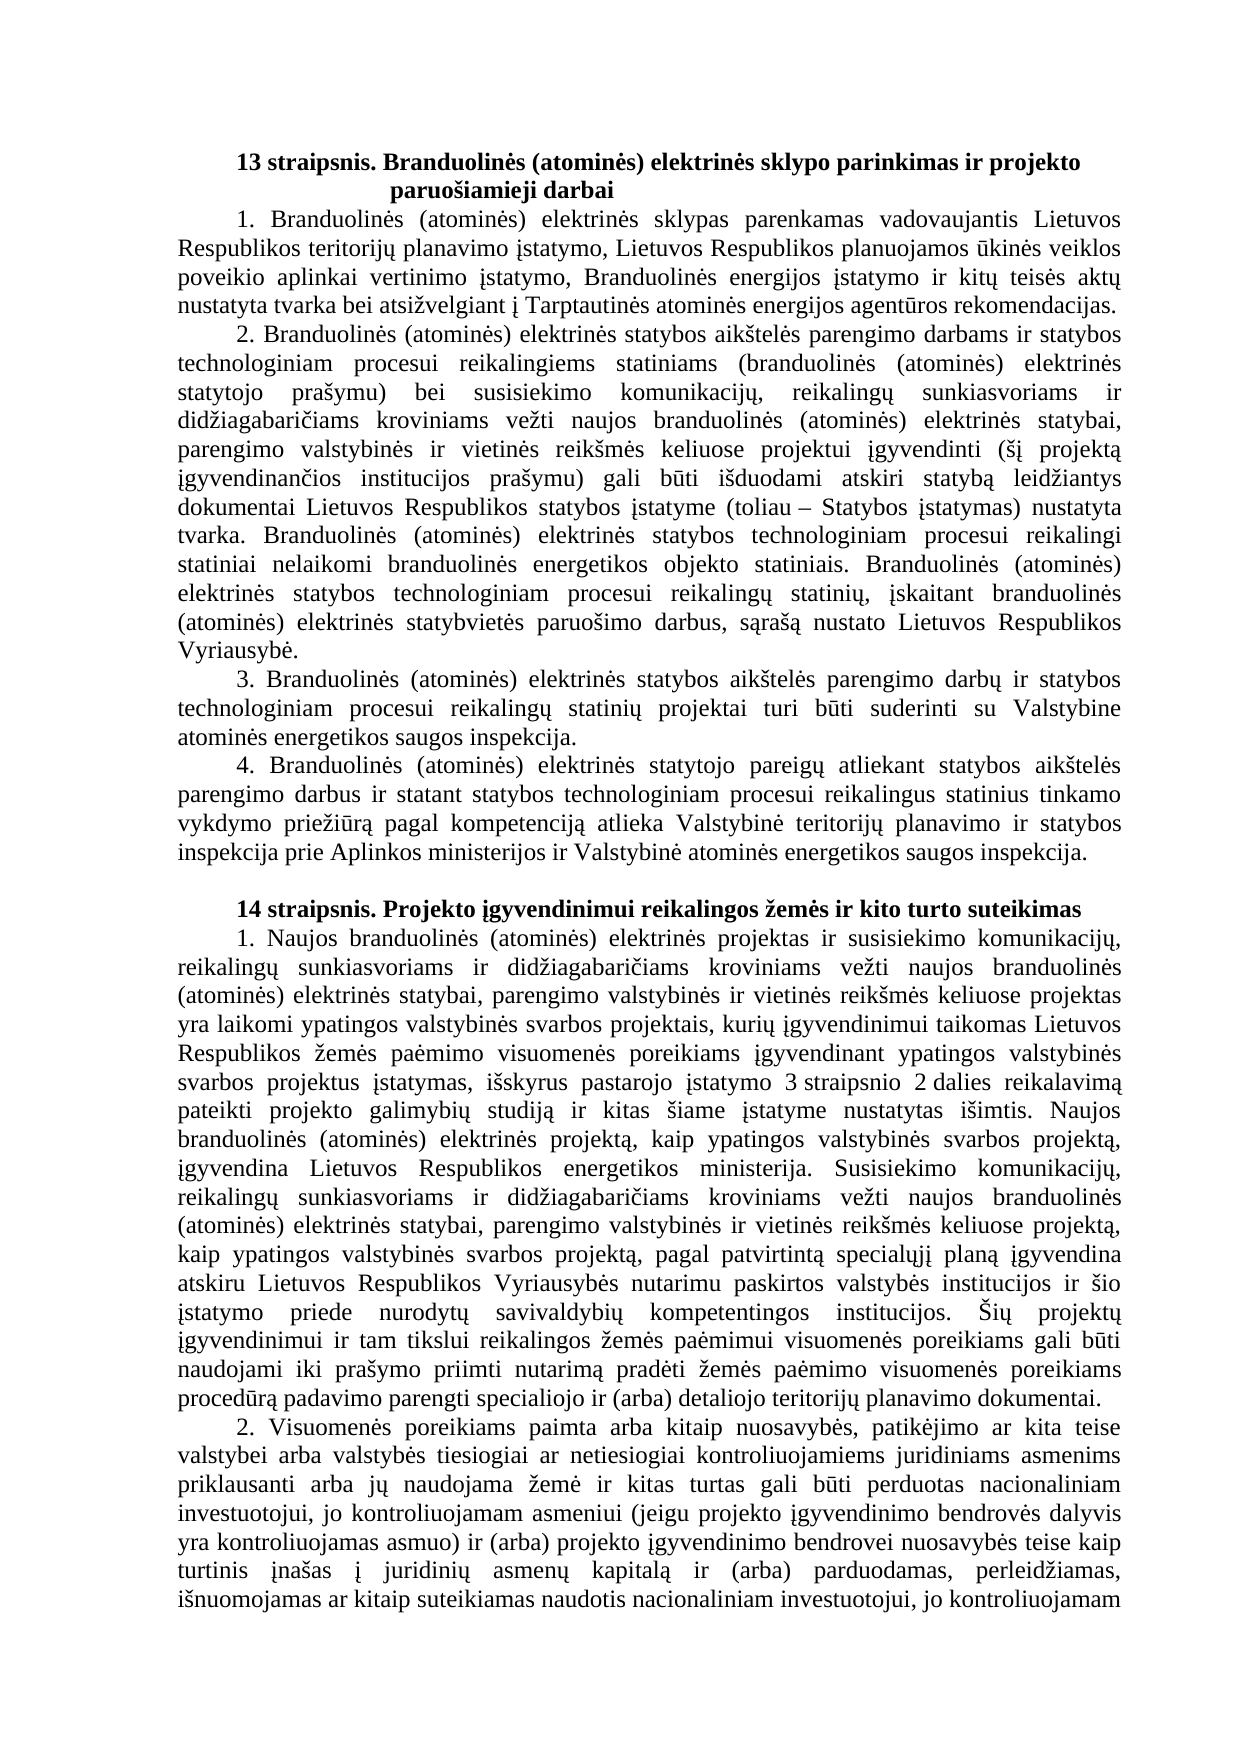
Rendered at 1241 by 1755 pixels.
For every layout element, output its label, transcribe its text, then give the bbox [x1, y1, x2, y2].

text 1. Branduolinės (atominės) elektrinės sklypas parenkamas vadovaujantis Lietuvos Respublikos teritorijų planavimo įstatymo, Lietuvos Respublikos planuojamos ūkinės veiklos poveikio aplinkai vertinimo įstatymo, Branduolinės energijos įstatymo ir kitų teisės aktų nustatyta tvarka bei atsižvelgiant į Tarptautinės atominės energijos agentūros rekomendacijas. [177, 204, 1122, 319]
text 2. Branduolinės (atominės) elektrinės statybos aikštelės parengimo darbams ir statybos technologiniam procesui reikalingiems statiniams (branduolinės (atominės) elektrinės statytojo prašymu) bei susisiekimo komunikacijų, reikalingų sunkiasvoriams ir didžiagabaričiams kroviniams vežti naujos branduolinės (atominės) elektrinės statybai, parengimo valstybinės ir vietinės reikšmės keliuose projektui įgyvendinti (šį projektą įgyvendinančios institucijos prašymu) gali būti išduodami atskiri statybą leidžiantys dokumentai Lietuvos Respublikos statybos įstatyme (toliau – Statybos įstatymas) nustatyta tvarka. Branduolinės (atominės) elektrinės statybos technologiniam procesui reikalingi statiniai nelaikomi branduolinės energetikos objekto statiniais. Branduolinės (atominės) elektrinės statybos technologiniam procesui reikalingų statinių, įskaitant branduolinės (atominės) elektrinės statybvietės paruošimo darbus, sąrašą nustato Lietuvos Respublikos Vyriausybė. [177, 319, 1122, 664]
text 3. Branduolinės (atominės) elektrinės statybos aikštelės parengimo darbų ir statybos technologiniam procesui reikalingų statinių projektai turi būti suderinti su Valstybine atominės energetikos saugos inspekcija. [177, 664, 1122, 751]
text 14 straipsnis. Projekto įgyvendinimui reikalingos žemės ir kito turto suteikimas [177, 894, 1122, 923]
text 1. Naujos branduolinės (atominės) elektrinės projektas ir susisiekimo komunikacijų, reikalingų sunkiasvoriams ir didžiagabaričiams kroviniams vežti naujos branduolinės (atominės) elektrinės statybai, parengimo valstybinės ir vietinės reikšmės keliuose projektas yra laikomi ypatingos valstybinės svarbos projektais, kurių įgyvendinimui taikomas Lietuvos Respublikos žemės paėmimo visuomenės poreikiams įgyvendinant ypatingos valstybinės svarbos projektus įstatymas, išskyrus pastarojo įstatymo 3 straipsnio 2 dalies reikalavimą pateikti projekto galimybių studiją ir kitas šiame įstatyme nustatytas išimtis. Naujos branduolinės (atominės) elektrinės projektą, kaip ypatingos valstybinės svarbos projektą, įgyvendina Lietuvos Respublikos energetikos ministerija. Susisiekimo komunikacijų, reikalingų sunkiasvoriams ir didžiagabaričiams kroviniams vežti naujos branduolinės (atominės) elektrinės statybai, parengimo valstybinės ir vietinės reikšmės keliuose projektą, kaip ypatingos valstybinės svarbos projektą, pagal patvirtintą specialųjį planą įgyvendina atskiru Lietuvos Respublikos Vyriausybės nutarimu paskirtos valstybės institucijos ir šio įstatymo priede nurodytų savivaldybių kompetentingos institucijos. Šių projektų įgyvendinimui ir tam tikslui reikalingos žemės paėmimui visuomenės poreikiams gali būti naudojami iki prašymo priimti nutarimą pradėti žemės paėmimo visuomenės poreikiams procedūrą padavimo parengti specialiojo ir (arba) detaliojo teritorijų planavimo dokumentai. [177, 923, 1122, 1412]
text 2. Visuomenės poreikiams paimta arba kitaip nuosavybės, patikėjimo ar kita teise valstybei arba valstybės tiesiogiai ar netiesiogiai kontroliuojamiems juridiniams asmenims priklausanti arba jų naudojama žemė ir kitas turtas gali būti perduotas nacionaliniam investuotojui, jo kontroliuojamam asmeniui (jeigu projekto įgyvendinimo bendrovės dalyvis yra kontroliuojamas asmuo) ir (arba) projekto įgyvendinimo bendrovei nuosavybės teise kaip turtinis įnašas į juridinių asmenų kapitalą ir (arba) parduodamas, perleidžiamas, išnuomojamas ar kitaip suteikiamas naudotis nacionaliniam investuotojui, jo kontroliuojamam [177, 1412, 1122, 1613]
text 4. Branduolinės (atominės) elektrinės statytojo pareigų atliekant statybos aikštelės parengimo darbus ir statant statybos technologiniam procesui reikalingus statinius tinkamo vykdymo priežiūrą pagal kompetenciją atlieka Valstybinė teritorijų planavimo ir statybos inspekcija prie Aplinkos ministerijos ir Valstybinė atominės energetikos saugos inspekcija. [177, 751, 1122, 866]
text 13 straipsnis. Branduolinės (atominės) elektrinės sklypo parinkimas ir projekto paruošiamieji darbai [236, 147, 1122, 204]
